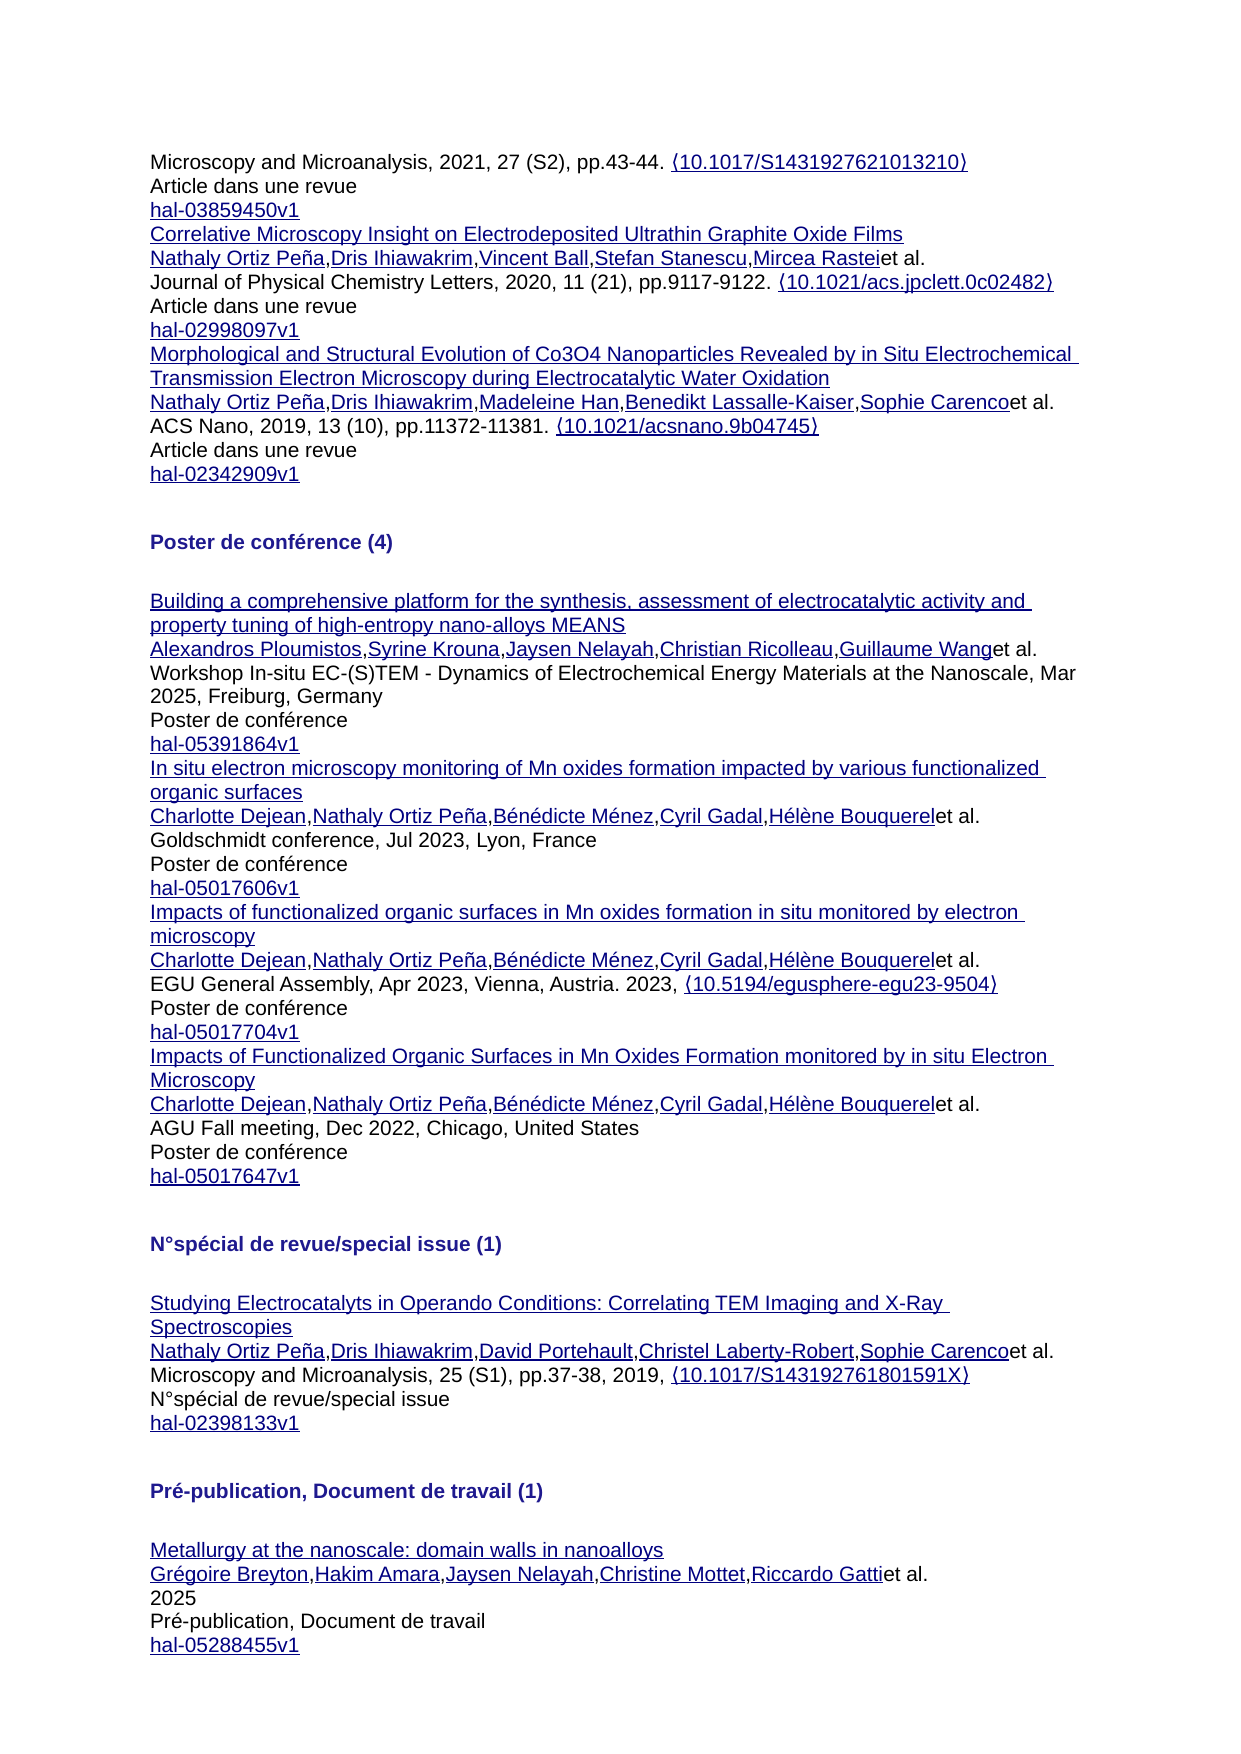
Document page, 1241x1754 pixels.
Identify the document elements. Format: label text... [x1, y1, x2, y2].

table_header Studying Electrocatalyts in Operando Conditions: Correlating TEM Imaging and X-Ray Spectroscopies Nathaly Ortiz Peña,Dris Ihiawakrim,David Portehault,Christel Laberty-Robert,Sophie Carencoet al. Microscopy and Microanalysis, 25 (S1), pp.37-38, 2019, ⟨10.1017/S143192761801591X⟩ N°spécial de revue/special issue hal-02398133v1 [150, 1291, 1090, 1434]
table_header Metallurgy at the nanoscale: domain walls in nanoalloys Grégoire Breyton,Hakim Amara,Jaysen Nelayah,Christine Mottet,Riccardo Gattiet al. 2025 Pré-publication, Document de travail hal-05288455v1 [150, 1538, 1090, 1657]
subtitle Poster de conférence (4) [150, 530, 1090, 554]
subtitle Pré-publication, Document de travail (1) [150, 1479, 1090, 1503]
subtitle N°spécial de revue/special issue (1) [150, 1232, 1090, 1256]
table_cell In situ electron microscopy monitoring of Mn oxides formation impacted by various functionalized organic surfaces Charlotte Dejean,Nathaly Ortiz Peña,Bénédicte Ménez,Cyril Gadal,Hélène Bouquerelet al. Goldschmidt conference, Jul 2023, Lyon, France Poster de conférence hal-05017606v1 [150, 756, 1090, 900]
table_header Building a comprehensive platform for the synthesis, assessment of electrocatalytic activity and property tuning of high-entropy nano-alloys MEANS Alexandros Ploumistos,Syrine Krouna,Jaysen Nelayah,Christian Ricolleau,Guillaume Wanget al. Workshop In-situ EC-(S)TEM - Dynamics of Electrochemical Energy Materials at the Nanoscale, Mar 2025, Freiburg, Germany Poster de conférence hal-05391864v1 [150, 589, 1090, 756]
table_cell Microscopy and Microanalysis, 2021, 27 (S2), pp.43-44. ⟨10.1017/S1431927621013210⟩ Article dans une revue hal-03859450v1 [150, 150, 1090, 222]
table_cell Correlative Microscopy Insight on Electrodeposited Ultrathin Graphite Oxide Films Nathaly Ortiz Peña,Dris Ihiawakrim,Vincent Ball,Stefan Stanescu,Mircea Rasteiet al. Journal of Physical Chemistry Letters, 2020, 11 (21), pp.9117-9122. ⟨10.1021/acs.jpclett.0c02482⟩ Article dans une revue hal-02998097v1 [150, 222, 1090, 342]
table_cell Impacts of functionalized organic surfaces in Mn oxides formation in situ monitored by electron microscopy Charlotte Dejean,Nathaly Ortiz Peña,Bénédicte Ménez,Cyril Gadal,Hélène Bouquerelet al. EGU General Assembly, Apr 2023, Vienna, Austria. 2023, ⟨10.5194/egusphere-egu23-9504⟩ Poster de conférence hal-05017704v1 [150, 900, 1090, 1044]
table_cell Impacts of Functionalized Organic Surfaces in Mn Oxides Formation monitored by in situ Electron Microscopy Charlotte Dejean,Nathaly Ortiz Peña,Bénédicte Ménez,Cyril Gadal,Hélène Bouquerelet al. AGU Fall meeting, Dec 2022, Chicago, United States Poster de conférence hal-05017647v1 [150, 1044, 1090, 1187]
table_cell Morphological and Structural Evolution of Co3O4 Nanoparticles Revealed by in Situ Electrochemical Transmission Electron Microscopy during Electrocatalytic Water Oxidation Nathaly Ortiz Peña,Dris Ihiawakrim,Madeleine Han,Benedikt Lassalle-Kaiser,Sophie Carencoet al. ACS Nano, 2019, 13 (10), pp.11372-11381. ⟨10.1021/acsnano.9b04745⟩ Article dans une revue hal-02342909v1 [150, 342, 1090, 485]
